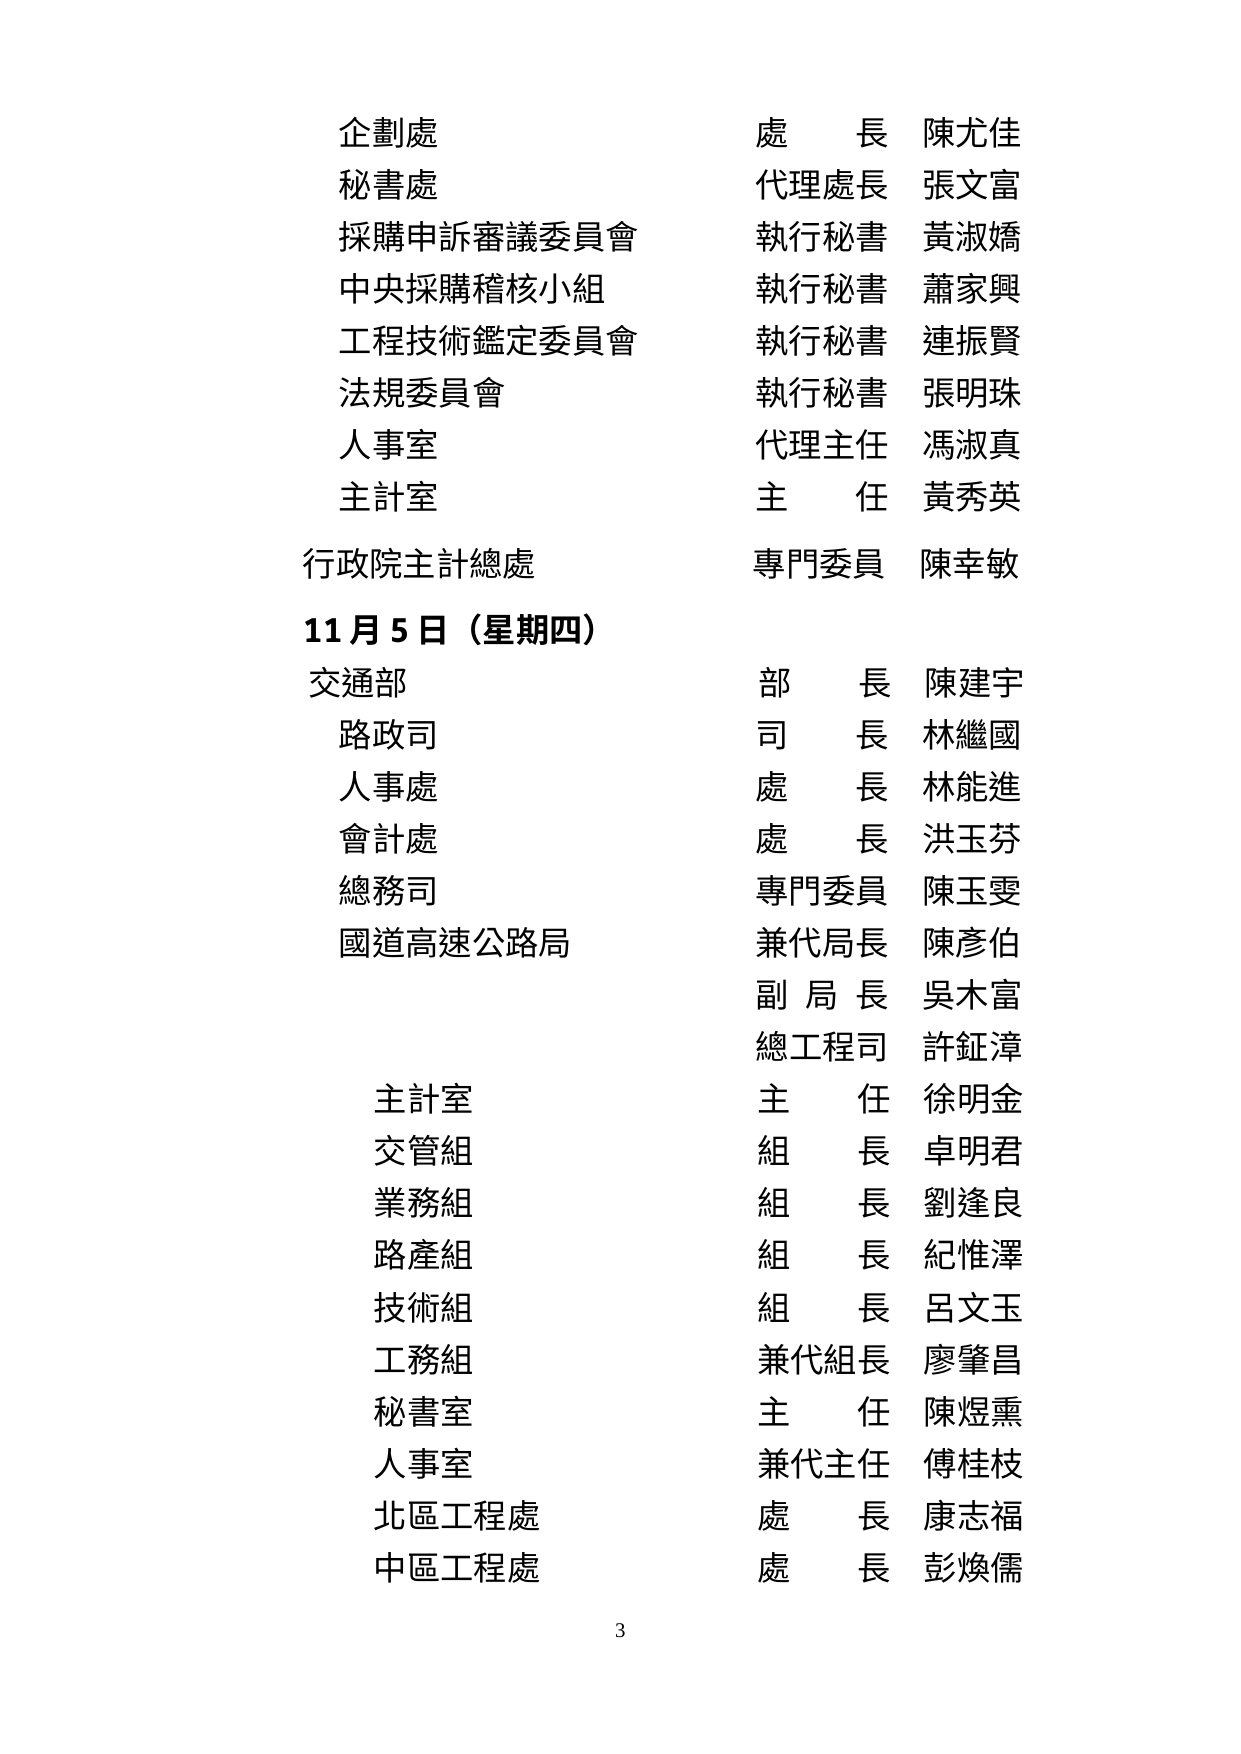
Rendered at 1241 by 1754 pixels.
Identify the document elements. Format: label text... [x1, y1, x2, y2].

text 交管組 組 長 卓明君 [136, 1122, 1104, 1174]
text 主計室 主 任 徐明金 [136, 1070, 1104, 1122]
text 技術組 組 長 呂文玉 [136, 1278, 1104, 1330]
text 行政院主計總處 專門委員 陳幸敏 [136, 520, 1104, 582]
text 中區工程處 處 長 彭煥儒 [136, 1539, 1104, 1591]
text 11月5日（星期四） [136, 601, 1104, 653]
text 路政司 司 長 林繼國 [136, 705, 1140, 757]
text 會計處 處 長 洪玉芬 [136, 809, 1140, 862]
text 交通部 部 長 陳建宇 [136, 653, 1140, 705]
text 北區工程處 處 長 康志福 [136, 1487, 1104, 1539]
text 總工程司 許鉦漳 [136, 1018, 1140, 1070]
text 中央採購稽核小組 執行秘書 蕭家興 [136, 259, 1140, 312]
text 採購申訴審議委員會 執行秘書 黃淑嬌 [136, 207, 1140, 259]
text 企劃處 處 長 陳尤佳 [136, 103, 1140, 155]
text 路產組 組 長 紀惟澤 [136, 1226, 1104, 1278]
text 人事室 兼代主任 傅桂枝 [136, 1434, 1104, 1487]
text 副 局 長 吳木富 [136, 966, 1140, 1018]
text 工務組 兼代組長 廖肇昌 [136, 1330, 1104, 1382]
text 國道高速公路局 兼代局長 陳彥伯 [136, 914, 1140, 966]
text 總務司 專門委員 陳玉雯 [136, 862, 1140, 914]
text 業務組 組 長 劉逢良 [136, 1174, 1104, 1226]
text 法規委員會 執行秘書 張明珠 [136, 364, 1140, 416]
text 主計室 主 任 黃秀英 [136, 468, 1140, 520]
text 秘書室 主 任 陳煜熏 [136, 1382, 1104, 1434]
text 秘書處 代理處長 張文富 [136, 155, 1140, 207]
text 人事處 處 長 林能進 [136, 757, 1140, 809]
text 工程技術鑑定委員會 執行秘書 連振賢 [136, 312, 1140, 364]
text 人事室 代理主任 馮淑真 [136, 416, 1140, 468]
